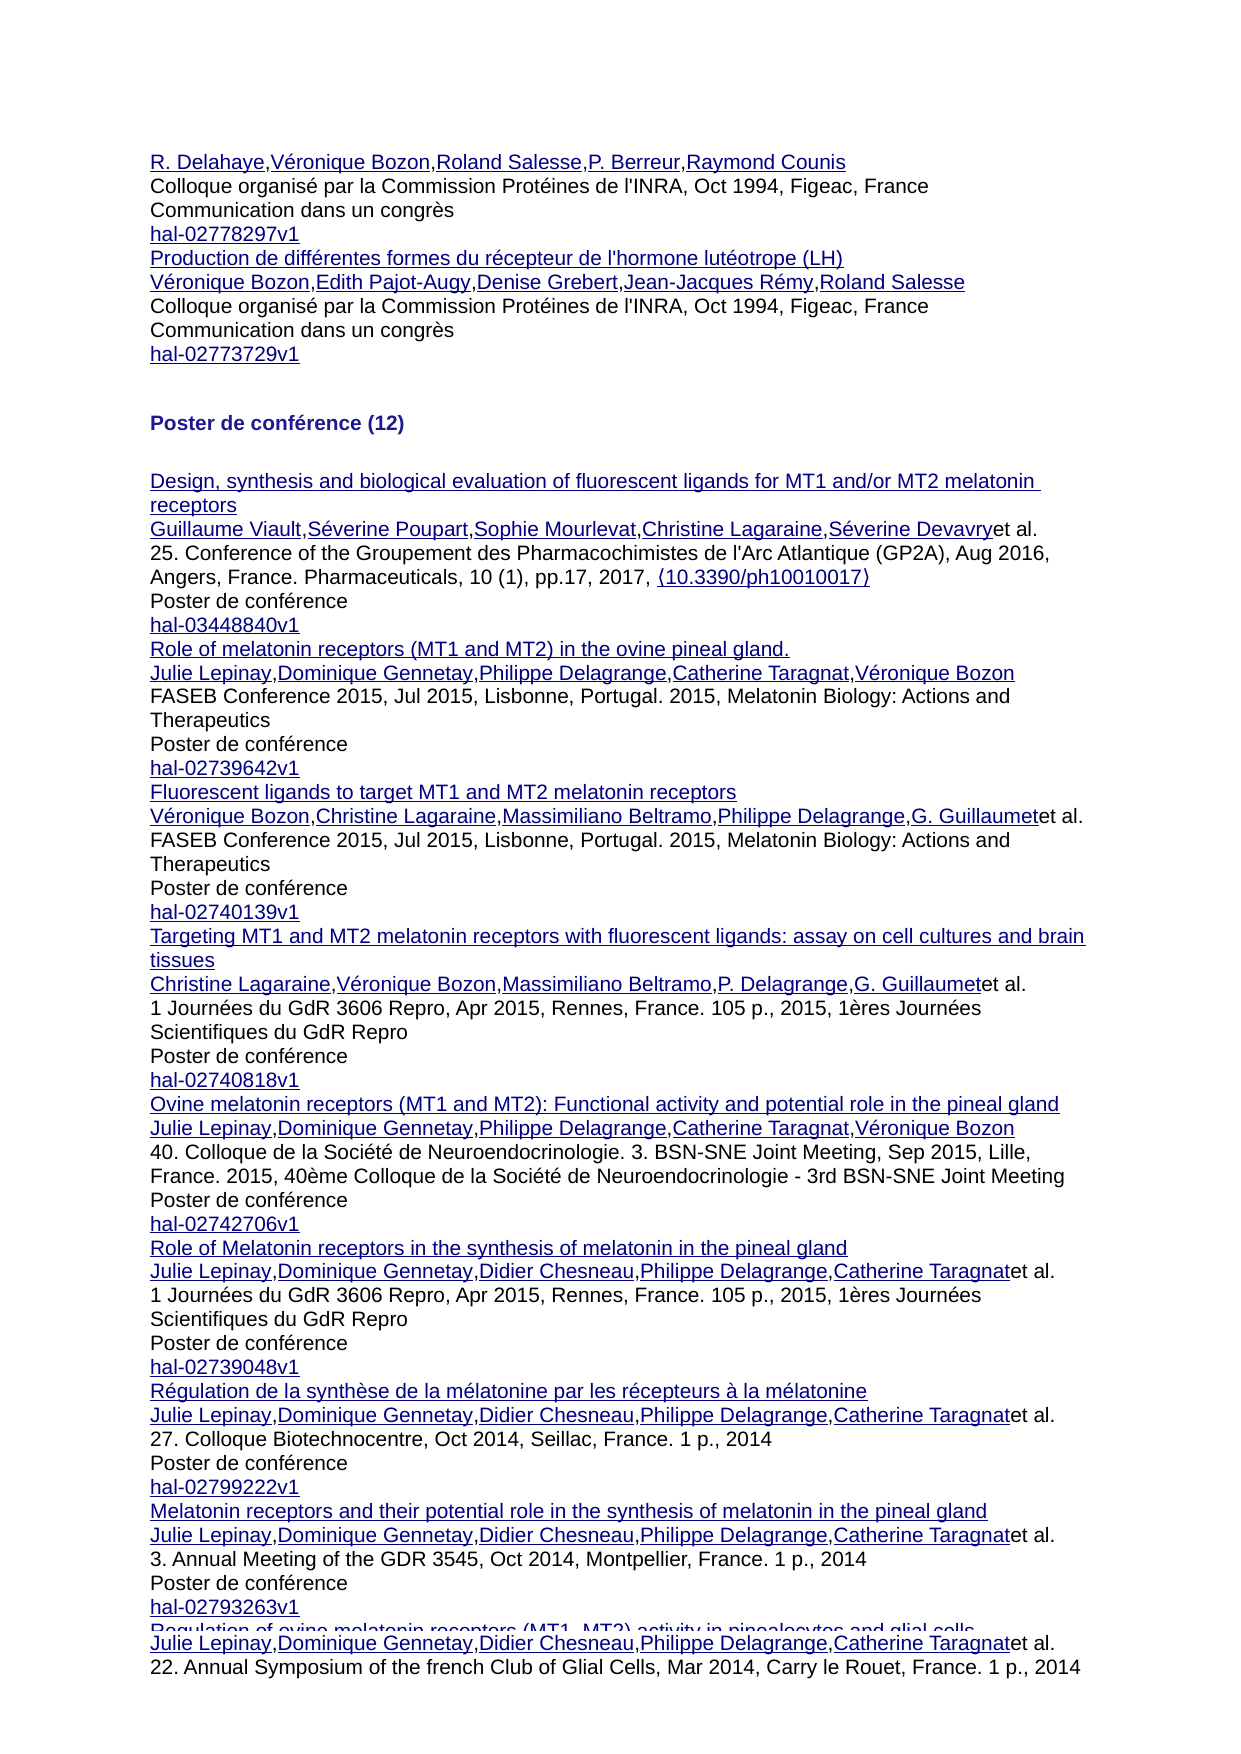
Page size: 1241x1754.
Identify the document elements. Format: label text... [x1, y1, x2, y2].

table_cell Fluorescent ligands to target MT1 and MT2 melatonin receptors Véronique Bozon,Christine Lagaraine,Massimiliano Beltramo,Philippe Delagrange,G. Guillaumetet al. FASEB Conference 2015, Jul 2015, Lisbonne, Portugal. 2015, Melatonin Biology: Actions and Therapeutics Poster de conférence hal-02740139v1 [150, 780, 1090, 924]
subtitle Poster de conférence (12) [150, 410, 1090, 434]
table_cell Régulation de la synthèse de la mélatonine par les récepteurs à la mélatonine Julie Lepinay,Dominique Gennetay,Didier Chesneau,Philippe Delagrange,Catherine Taragnatet al. 27. Colloque Biotechnocentre, Oct 2014, Seillac, France. 1 p., 2014 Poster de conférence hal-02799222v1 [150, 1379, 1090, 1499]
table_cell Melatonin receptors and their potential role in the synthesis of melatonin in the pineal gland Julie Lepinay,Dominique Gennetay,Didier Chesneau,Philippe Delagrange,Catherine Taragnatet al. 3. Annual Meeting of the GDR 3545, Oct 2014, Montpellier, France. 1 p., 2014 Poster de conférence hal-02793263v1 [150, 1499, 1090, 1619]
table_cell Ovine melatonin receptors (MT1 and MT2): Functional activity and potential role in the pineal gland Julie Lepinay,Dominique Gennetay,Philippe Delagrange,Catherine Taragnat,Véronique Bozon 40. Colloque de la Société de Neuroendocrinologie. 3. BSN-SNE Joint Meeting, Sep 2015, Lille, France. 2015, 40ème Colloque de la Société de Neuroendocrinologie - 3rd BSN-SNE Joint Meeting Poster de conférence hal-02742706v1 [150, 1092, 1090, 1235]
table_cell R. Delahaye,Véronique Bozon,Roland Salesse,P. Berreur,Raymond Counis Colloque organisé par la Commission Protéines de l'INRA, Oct 1994, Figeac, France Communication dans un congrès hal-02778297v1 [150, 150, 1090, 246]
table_header Design, synthesis and biological evaluation of fluorescent ligands for MT1 and/or MT2 melatonin receptors Guillaume Viault,Séverine Poupart,Sophie Mourlevat,Christine Lagaraine,Séverine Devavryet al. 25. Conference of the Groupement des Pharmacochimistes de l'Arc Atlantique (GP2A), Aug 2016, Angers, France. Pharmaceuticals, 10 (1), pp.17, 2017, ⟨10.3390/ph10010017⟩ Poster de conférence hal-03448840v1 [150, 469, 1090, 636]
table_cell Role of melatonin receptors (MT1 and MT2) in the ovine pineal gland. Julie Lepinay,Dominique Gennetay,Philippe Delagrange,Catherine Taragnat,Véronique Bozon FASEB Conference 2015, Jul 2015, Lisbonne, Portugal. 2015, Melatonin Biology: Actions and Therapeutics Poster de conférence hal-02739642v1 [150, 636, 1090, 780]
table_cell Targeting MT1 and MT2 melatonin receptors with fluorescent ligands: assay on cell cultures and brain tissues Christine Lagaraine,Véronique Bozon,Massimiliano Beltramo,P. Delagrange,G. Guillaumetet al. 1 Journées du GdR 3606 Repro, Apr 2015, Rennes, France. 105 p., 2015, 1ères Journées Scientifiques du GdR Repro Poster de conférence hal-02740818v1 [150, 924, 1090, 1092]
table_cell Regulation of ovine melatonin receptors (MT1, MT2) activity in pinealocytes and glial cells Julie Lepinay,Dominique Gennetay,Didier Chesneau,Philippe Delagrange,Catherine Taragnatet al. 22. Annual Symposium of the french Club of Glial Cells, Mar 2014, Carry le Rouet, France. 1 p., 2014 [150, 1619, 1090, 1679]
table_cell Role of Melatonin receptors in the synthesis of melatonin in the pineal gland Julie Lepinay,Dominique Gennetay,Didier Chesneau,Philippe Delagrange,Catherine Taragnatet al. 1 Journées du GdR 3606 Repro, Apr 2015, Rennes, France. 105 p., 2015, 1ères Journées Scientifiques du GdR Repro Poster de conférence hal-02739048v1 [150, 1235, 1090, 1379]
table_cell Production de différentes formes du récepteur de l'hormone lutéotrope (LH) Véronique Bozon,Edith Pajot-Augy,Denise Grebert,Jean-Jacques Rémy,Roland Salesse Colloque organisé par la Commission Protéines de l'INRA, Oct 1994, Figeac, France Communication dans un congrès hal-02773729v1 [150, 246, 1090, 366]
